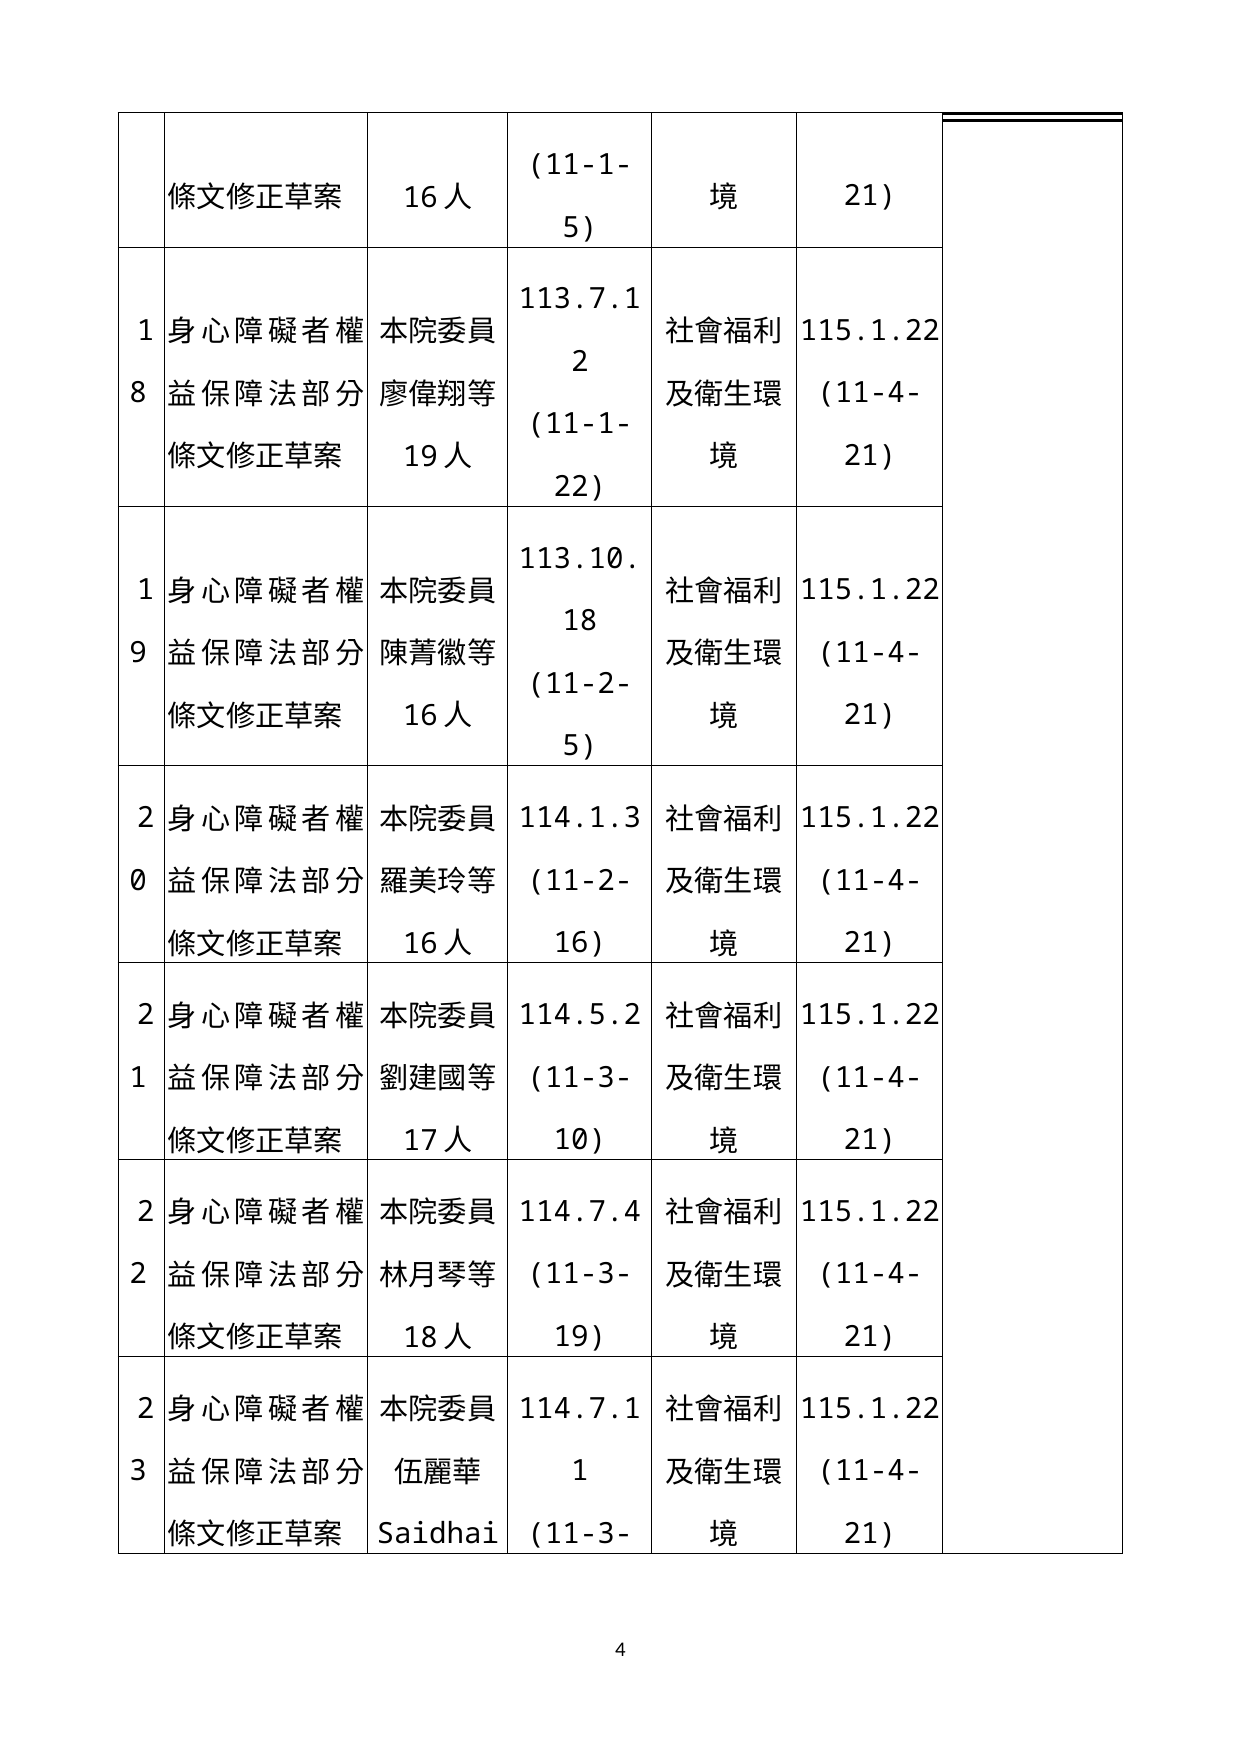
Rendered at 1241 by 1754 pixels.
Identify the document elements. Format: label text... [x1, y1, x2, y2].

table_cell 身心障礙者權益保障法部分條文修正草案 [165, 1357, 367, 1553]
table_cell 115.1.22 (11-4-21) [797, 1160, 942, 1356]
table_cell 113.7.12 (11-1-22) [508, 248, 651, 506]
table_cell 社會福利及衛生環境 [652, 963, 796, 1159]
table_cell [119, 1357, 164, 1553]
table_cell 身心障礙者權益保障法部分條文修正草案 [165, 1160, 367, 1356]
table_cell 115.1.22 (11-4-21) [797, 507, 942, 765]
table_cell 114.7.11 (11-3- [508, 1357, 651, 1553]
table_cell [119, 1160, 164, 1356]
table_cell [943, 122, 1122, 1553]
table_cell 115.1.22 (11-4-21) [797, 1357, 942, 1553]
table_cell 16人 [368, 113, 507, 247]
table_cell 115.1.22 (11-4-21) [797, 963, 942, 1159]
table_cell (11-1-5) [508, 113, 651, 247]
table_cell [943, 115, 1122, 119]
table_cell [119, 248, 164, 506]
table_cell 115.1.22 (11-4-21) [797, 766, 942, 962]
table_cell 113.10.18 (11-2-5) [508, 507, 651, 765]
table_cell 21) [797, 113, 942, 247]
table_cell [119, 766, 164, 962]
table_cell 社會福利及衛生環境 [652, 248, 796, 506]
table_cell [119, 507, 164, 765]
table_cell 社會福利及衛生環境 [652, 1357, 796, 1553]
table_cell 身心障礙者權益保障法部分條文修正草案 [165, 766, 367, 962]
table_cell 條文修正草案 [165, 113, 367, 247]
table_cell 本院委員 伍麗華Saidhai [368, 1357, 507, 1553]
table_cell 114.5.2 (11-3-10) [508, 963, 651, 1159]
table_cell 114.7.4 (11-3-19) [508, 1160, 651, 1356]
table_cell 本院委員 陳菁徽等16人 [368, 507, 507, 765]
table_cell 本院委員 羅美玲等16人 [368, 766, 507, 962]
table_cell 境 [652, 113, 796, 247]
table_cell 社會福利及衛生環境 [652, 766, 796, 962]
table_cell 115.1.22 (11-4-21) [797, 248, 942, 506]
table_cell 社會福利及衛生環境 [652, 1160, 796, 1356]
table_cell 本院委員 林月琴等18人 [368, 1160, 507, 1356]
table_cell [119, 963, 164, 1159]
table_cell 身心障礙者權益保障法部分條文修正草案 [165, 248, 367, 506]
table_cell 身心障礙者權益保障法部分條文修正草案 [165, 507, 367, 765]
table_cell [119, 113, 164, 247]
table_cell 身心障礙者權益保障法部分條文修正草案 [165, 963, 367, 1159]
table_cell 本院委員 廖偉翔等19人 [368, 248, 507, 506]
table_cell 114.1.3 (11-2-16) [508, 766, 651, 962]
table_cell 社會福利及衛生環境 [652, 507, 796, 765]
table_cell 本院委員 劉建國等17人 [368, 963, 507, 1159]
